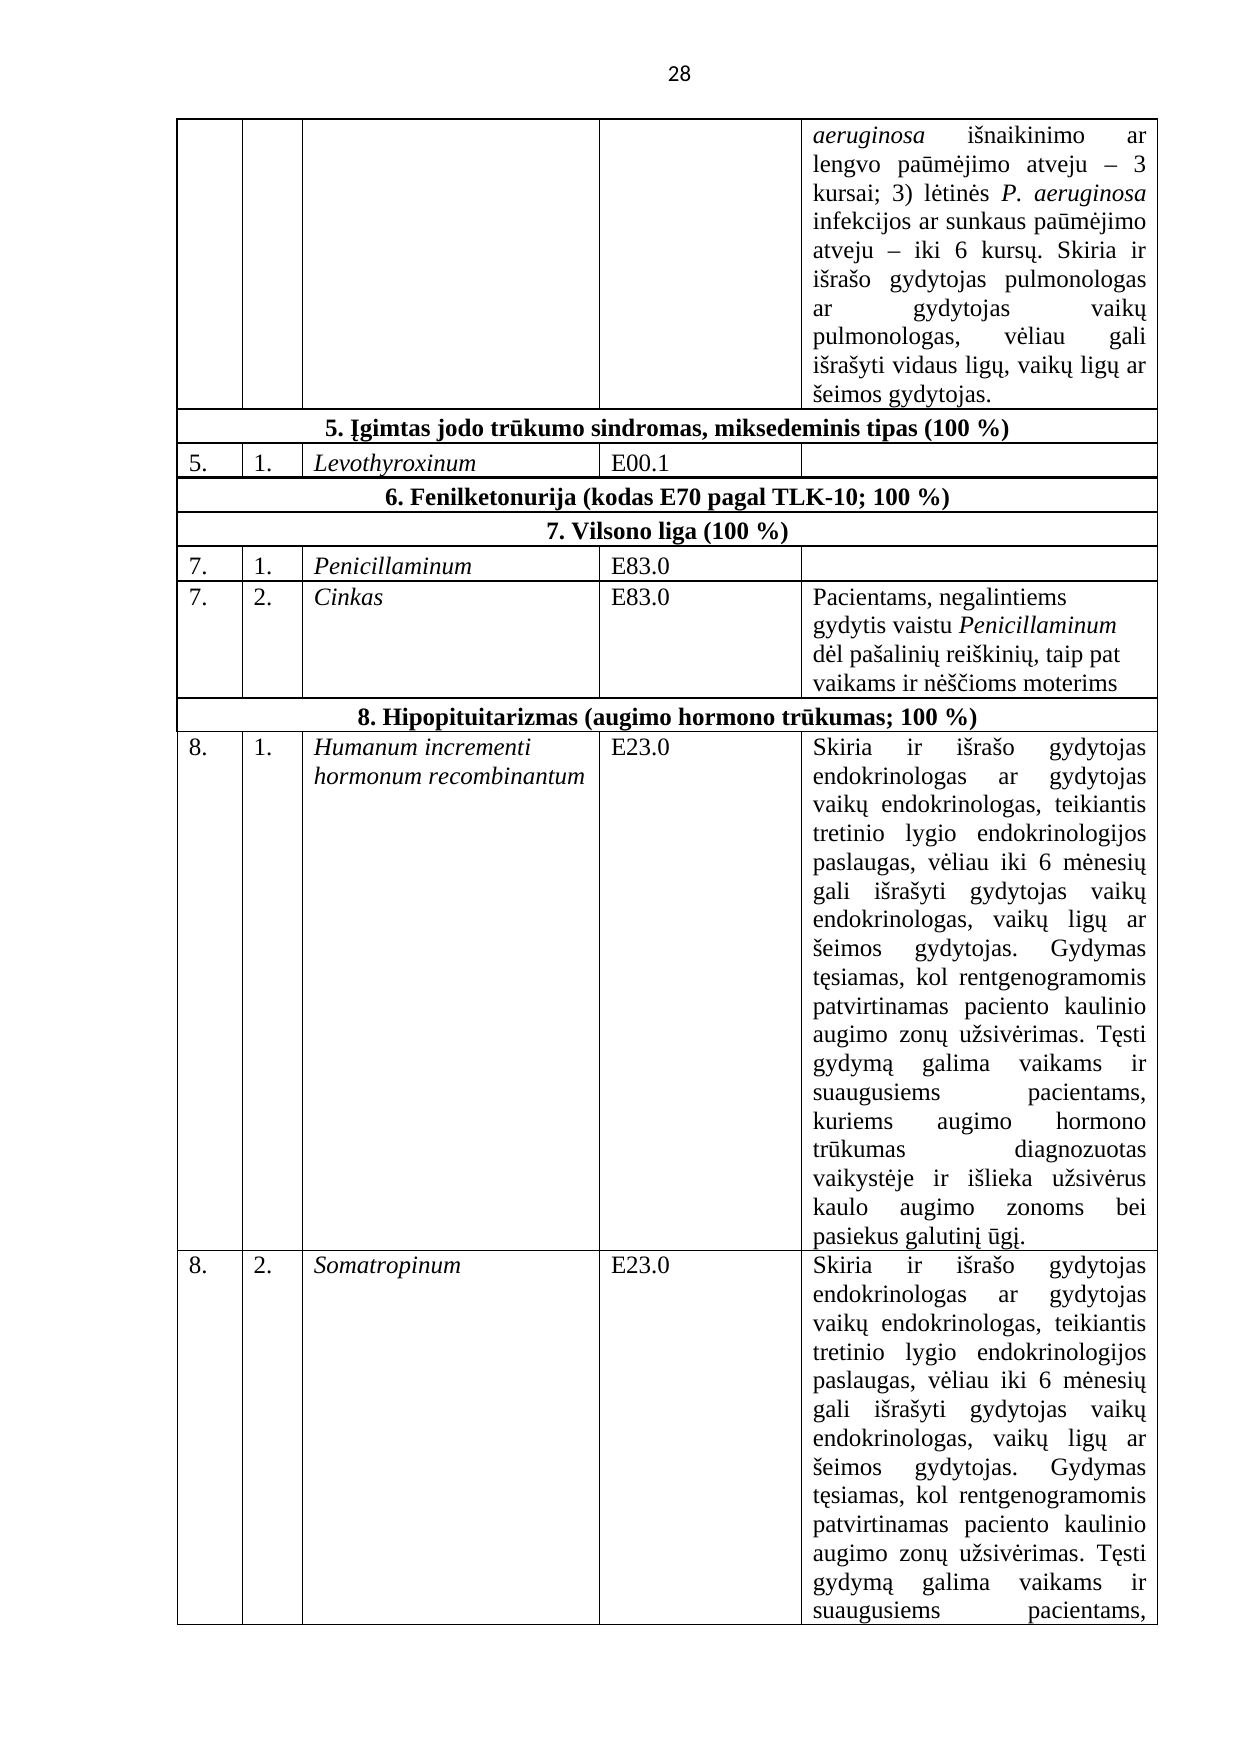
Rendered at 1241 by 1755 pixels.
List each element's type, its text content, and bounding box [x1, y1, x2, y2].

table_cell E83.0 [600, 547, 801, 579]
table_cell 8. [178, 732, 242, 1249]
table_cell Levothyroxinum [303, 444, 599, 476]
table_cell 1. [243, 547, 302, 579]
table_cell 2. [243, 1251, 302, 1624]
table_cell 5. Įgimtas jodo trūkumo sindromas, miksedeminis tipas (100 %) [178, 410, 1157, 442]
table_cell 7. [178, 547, 242, 579]
table_cell Cinkas [303, 582, 599, 697]
table_cell Skiria ir išrašo gydytojas endokrinologas ar gydytojas vaikų endokrinologas, teikiantis tretinio lygio endokrinologijos paslaugas, vėliau iki 6 mėnesių gali išrašyti gydytojas vaikų endokrinologas, vaikų ligų ar šeimos gydytojas. Gydymas tęsiamas, kol rentgenogramomis patvirtinamas paciento kaulinio augimo zonų užsivėrimas. Tęsti gydymą galima vaikams ir suaugusiems pacientams, kuriems augimo hormono trūkumas diagnozuotas vaikystėje ir išlieka užsivėrus kaulo augimo zonoms bei pasiekus galutinį ūgį. [802, 732, 1157, 1249]
table_cell E23.0 [600, 732, 801, 1249]
table_cell 6. Fenilketonurija (kodas E70 pagal TLK-10; 100 %) [178, 479, 1157, 511]
table_cell E83.0 [600, 582, 801, 697]
table_cell 1. [243, 732, 302, 1249]
table_cell 2. [243, 582, 302, 697]
table_cell 7. Vilsono liga (100 %) [178, 513, 1157, 545]
table_cell 7. [178, 582, 242, 697]
table_cell [243, 120, 302, 408]
table_cell 8. [178, 1251, 242, 1624]
table_cell 5. [178, 444, 242, 476]
table_cell Somatropinum [303, 1251, 599, 1624]
table_cell E23.0 [600, 1251, 801, 1624]
table_cell Penicillaminum [303, 547, 599, 579]
table_cell [303, 120, 599, 408]
table_cell aeruginosa išnaikinimo ar lengvo paūmėjimo atveju – 3 kursai; 3) lėtinės P. aeruginosa infekcijos ar sunkaus paūmėjimo atveju – iki 6 kursų. Skiria ir išrašo gydytojas pulmonologas ar gydytojas vaikų pulmonologas, vėliau gali išrašyti vidaus ligų, vaikų ligų ar šeimos gydytojas. [802, 120, 1157, 408]
table_cell [802, 444, 1157, 476]
table_cell E00.1 [600, 444, 801, 476]
table_cell Skiria ir išrašo gydytojas endokrinologas ar gydytojas vaikų endokrinologas, teikiantis tretinio lygio endokrinologijos paslaugas, vėliau iki 6 mėnesių gali išrašyti gydytojas vaikų endokrinologas, vaikų ligų ar šeimos gydytojas. Gydymas tęsiamas, kol rentgenogramomis patvirtinamas paciento kaulinio augimo zonų užsivėrimas. Tęsti gydymą galima vaikams ir suaugusiems pacientams, [802, 1251, 1157, 1624]
table_cell [600, 120, 801, 408]
table_cell Pacientams, negalintiems gydytis vaistu Penicillaminum dėl pašalinių reiškinių, taip pat vaikams ir nėščioms moterims [802, 582, 1157, 697]
table_cell [802, 547, 1157, 579]
table_cell [178, 120, 242, 408]
table_cell 8. Hipopituitarizmas (augimo hormono trūkumas; 100 %) [178, 699, 1157, 731]
table_cell 1. [243, 444, 302, 476]
table_cell Humanum incrementi hormonum recombinantum [303, 732, 599, 1249]
